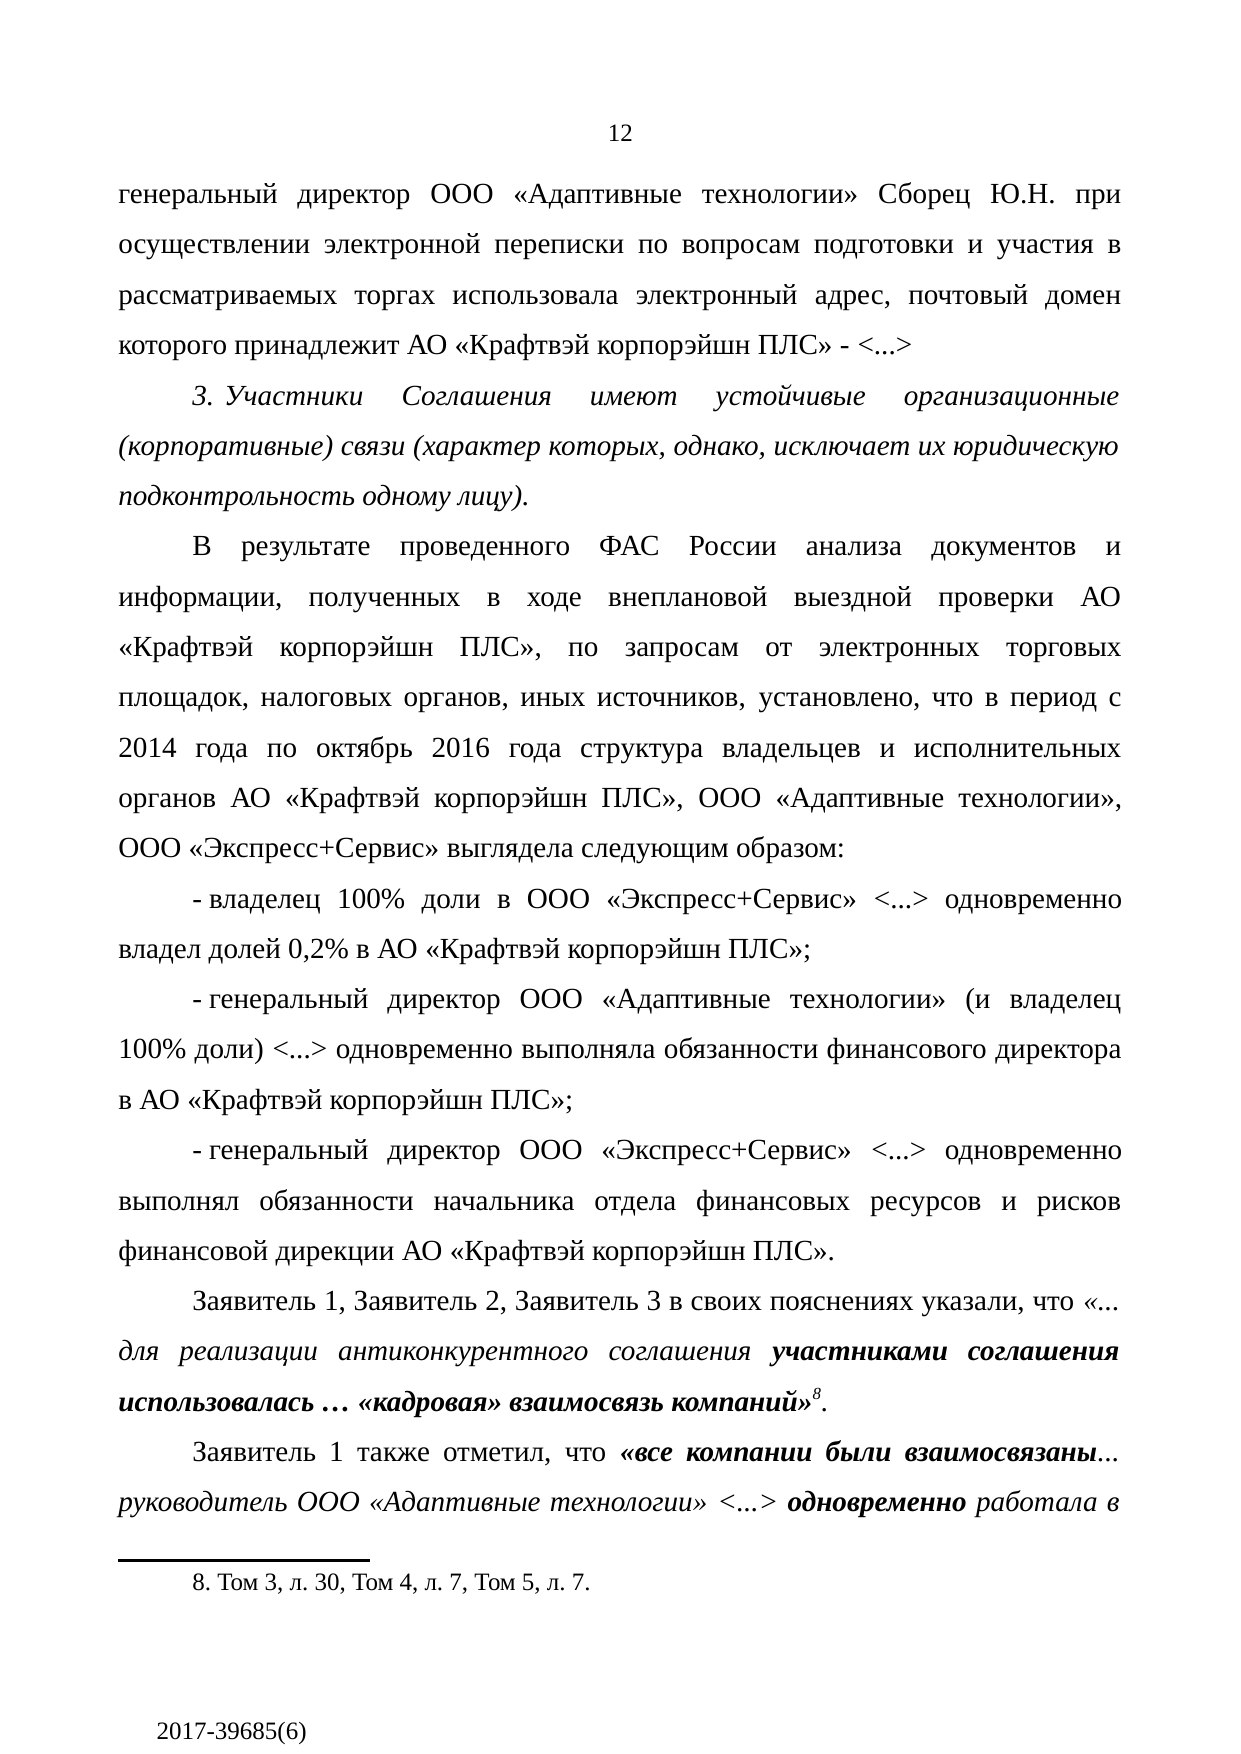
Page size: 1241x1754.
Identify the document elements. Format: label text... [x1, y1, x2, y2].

text Заявитель 1, Заявитель 2, Заявитель 3 в своих пояснениях указали, что «... для реализации антиконкурентного соглашения участниками соглашения использовалась … «кадровая» взаимосвязь компаний». [118, 1283, 1122, 1417]
text - владелец 100% доли в ООО «Экспресс+Сервис» <...> одновременно владел долей 0,2% в АО «Крафтвэй корпорэйшн ПЛС»; [118, 881, 1122, 964]
text - генеральный директор ООО «Экспресс+Сервис» <...> одновременно выполнял обязанности начальника отдела финансовых ресурсов и рисков финансовой дирекции АО «Крафтвэй корпорэйшн ПЛС». [118, 1132, 1122, 1266]
text . Том 3, л. 30, Том 4, л. 7, Том 5, л. 7. [118, 1567, 1122, 1595]
text 3. Участники Соглашения имеют устойчивые организационные (корпоративные) связи (характер которых, однако, исключает их юридическую подконтрольность одному лицу). [118, 378, 1122, 512]
text генеральный директор ООО «Адаптивные технологии» Сборец Ю.Н. при осуществлении электронной переписки по вопросам подготовки и участия в рассматриваемых торгах использовала электронный адрес, почтовый домен которого принадлежит АО «Крафтвэй корпорэйшн ПЛС» - <...> [118, 176, 1122, 361]
text Заявитель 1 также отметил, что «все компании были взаимосвязаны... руководитель ООО «Адаптивные технологии» <...> одновременно работала в [118, 1434, 1122, 1518]
text В результате проведенного ФАС России анализа документов и информации, полученных в ходе внеплановой выездной проверки АО «Крафтвэй корпорэйшн ПЛС», по запросам от электронных торговых площадок, налоговых органов, иных источников, установлено, что в период с 2014 года по октябрь 2016 года структура владельцев и исполнительных органов АО «Крафтвэй корпорэйшн ПЛС», ООО «Адаптивные технологии», ООО «Экспресс+Сервис» выглядела следующим образом: [118, 528, 1122, 864]
text - генеральный директор ООО «Адаптивные технологии» (и владелец 100% доли) <...> одновременно выполняла обязанности финансового директора в АО «Крафтвэй корпорэйшн ПЛС»; [118, 981, 1122, 1116]
